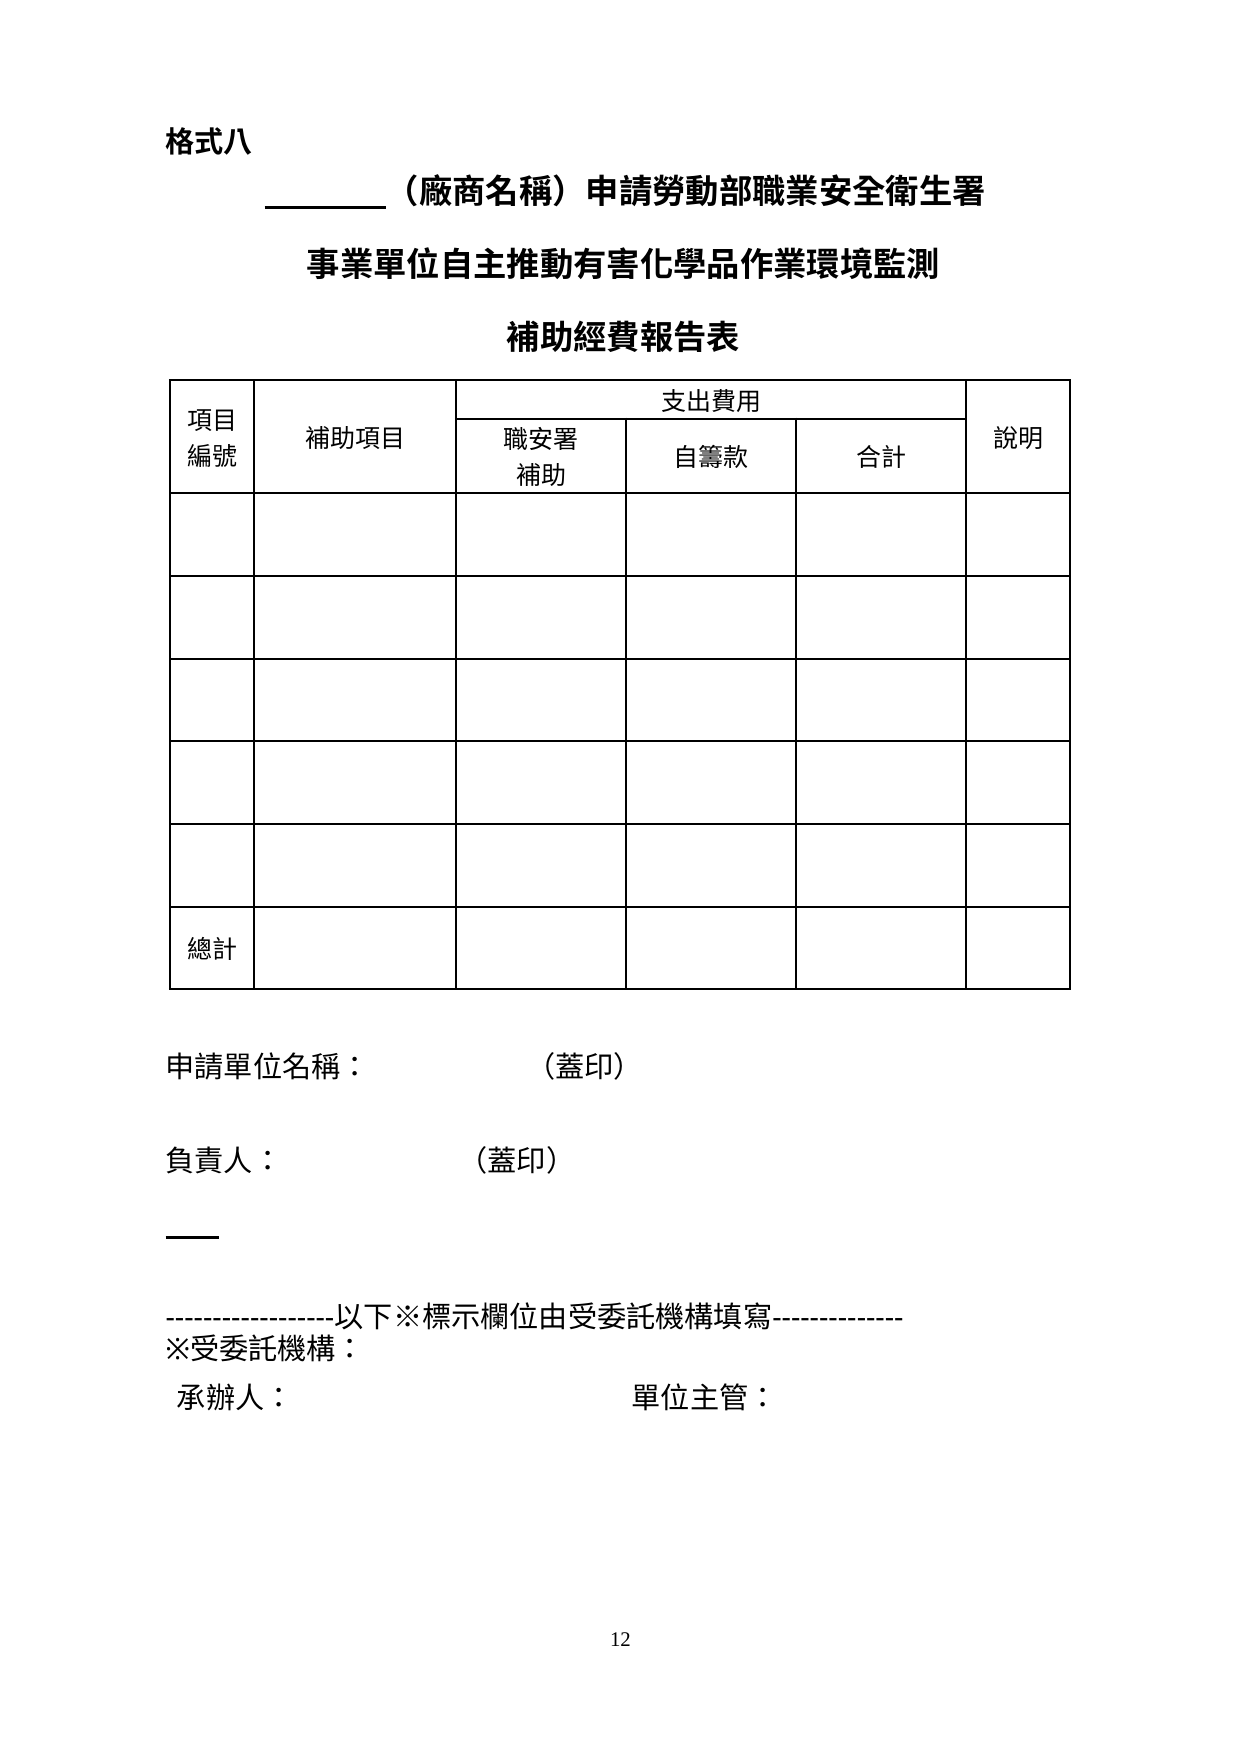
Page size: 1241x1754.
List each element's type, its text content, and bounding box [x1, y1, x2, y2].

table_cell [171, 660, 253, 740]
table_cell [627, 494, 795, 575]
table_cell [627, 908, 795, 988]
table_cell [627, 660, 795, 740]
text ------------------以下※標示欄位由受委託機構填寫-------------- [165, 1303, 1075, 1334]
table_cell [627, 825, 795, 906]
text 負責人： （蓋印） [165, 1147, 1075, 1178]
table_cell [797, 825, 965, 906]
table_cell [457, 908, 625, 988]
table_cell [967, 660, 1069, 740]
table_cell 自籌款 [627, 420, 795, 492]
table_cell 總計 [171, 908, 253, 988]
table_header 補助項目 [255, 381, 455, 492]
table_cell [457, 660, 625, 740]
table_cell [255, 660, 455, 740]
table_cell [171, 742, 253, 823]
text 補助經費報告表 [136, 306, 1110, 360]
table_cell 合計 [797, 420, 965, 492]
table_cell [967, 908, 1069, 988]
table_cell [171, 577, 253, 657]
text 事業單位自主推動有害化學品作業環境監測 [136, 233, 1110, 287]
text 格式八 [165, 118, 1075, 160]
table_cell [255, 742, 455, 823]
table_cell [627, 742, 795, 823]
table_cell [457, 577, 625, 657]
table_header 項目 編號 [171, 381, 253, 492]
text （廠商名稱）申請勞動部職業安全衛生署 [165, 160, 1075, 214]
table_cell [797, 494, 965, 575]
table_cell [171, 825, 253, 906]
table_cell 職安署 補助 [457, 420, 625, 492]
table_cell [967, 494, 1069, 575]
table_cell [967, 742, 1069, 823]
table_header 支出費用 [457, 381, 965, 417]
table_cell [457, 825, 625, 906]
table_cell [627, 577, 795, 657]
table_cell [967, 825, 1069, 906]
table_cell [457, 494, 625, 575]
table_cell [457, 742, 625, 823]
table_cell [171, 494, 253, 575]
text ※受委託機構： [165, 1334, 1075, 1365]
table_header 承辦人： [165, 1384, 620, 1415]
table_cell [255, 908, 455, 988]
table_cell [797, 742, 965, 823]
table_cell [797, 908, 965, 988]
table_cell [255, 825, 455, 906]
table_header 說明 [967, 381, 1069, 492]
table_cell [797, 577, 965, 657]
table_cell [967, 577, 1069, 657]
table_header 單位主管： [620, 1384, 1075, 1415]
table_cell [797, 660, 965, 740]
text 申請單位名稱： （蓋印） [165, 1053, 1075, 1084]
table_cell [255, 494, 455, 575]
table_cell [255, 577, 455, 657]
